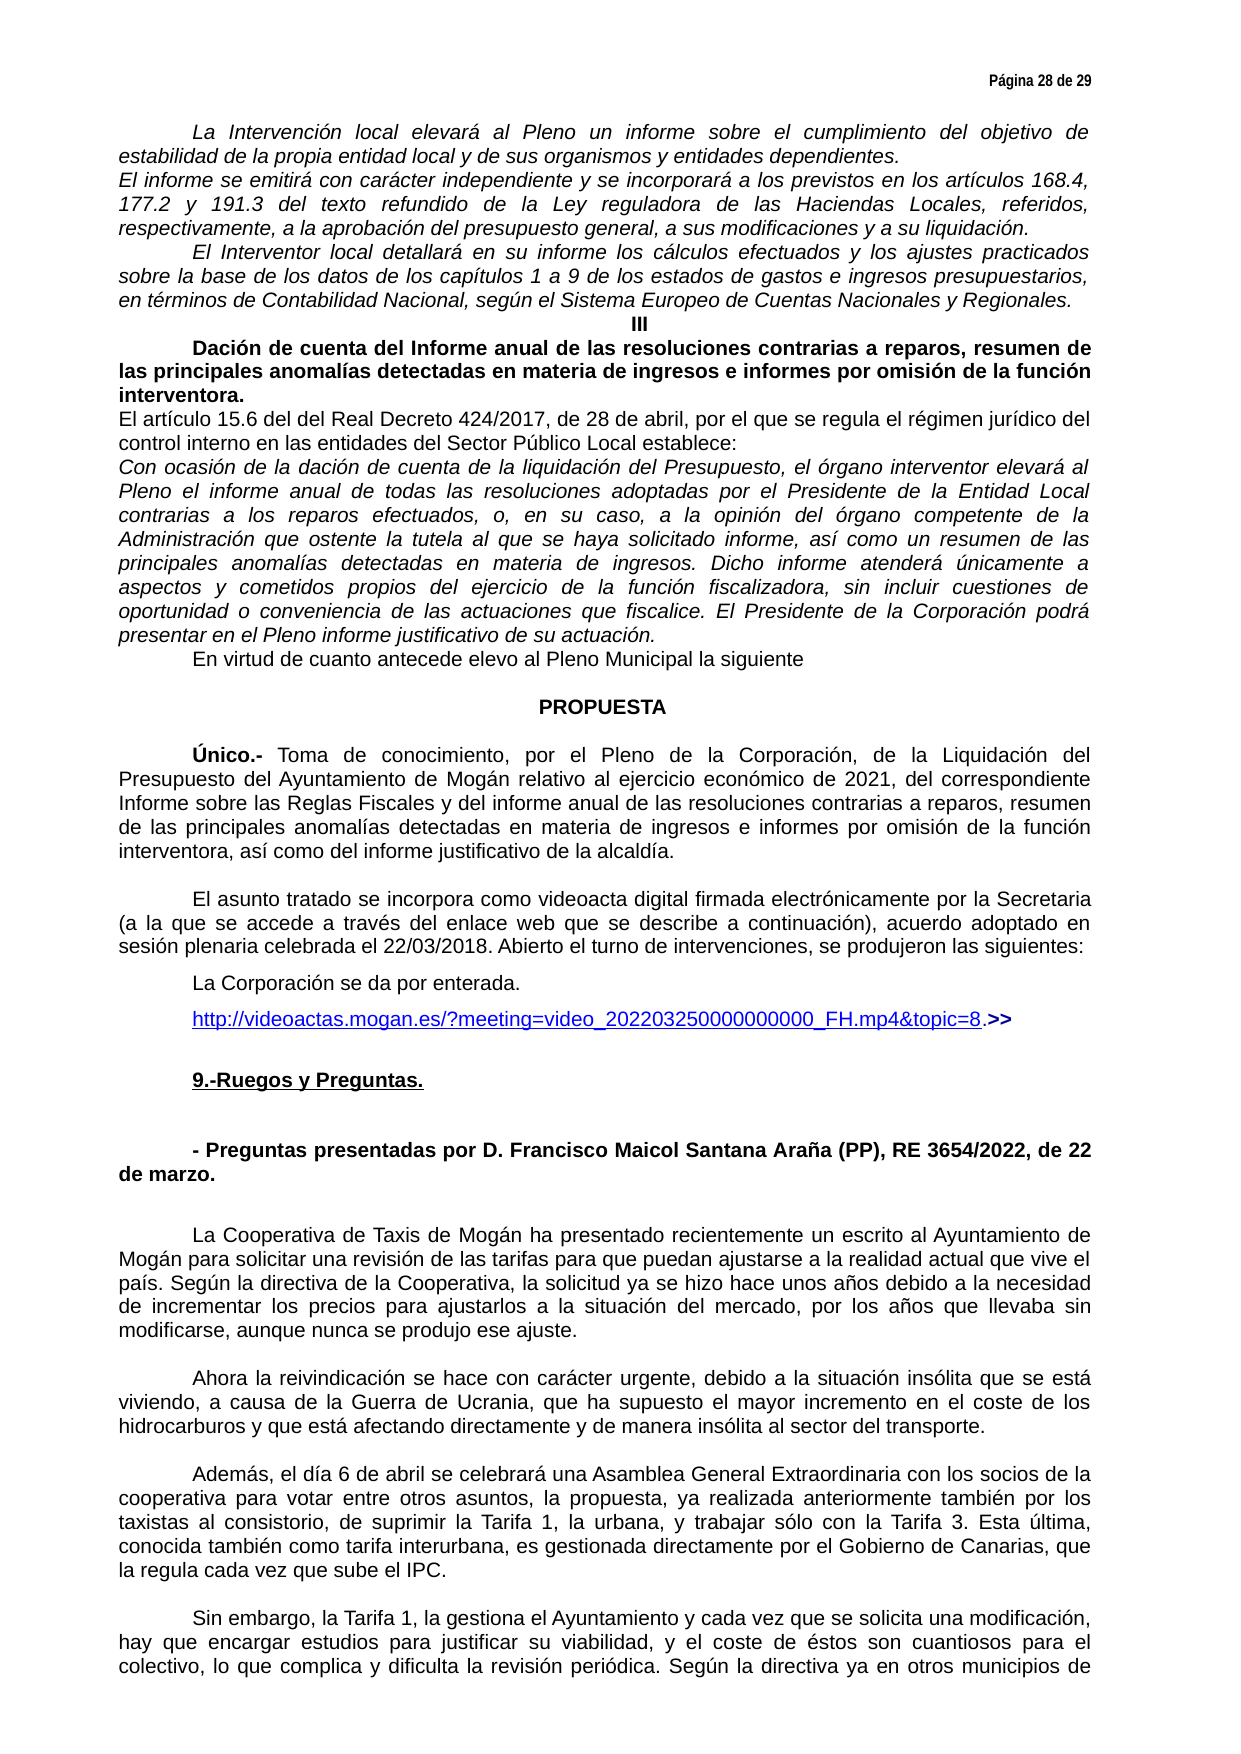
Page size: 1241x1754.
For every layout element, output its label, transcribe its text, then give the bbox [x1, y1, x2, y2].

text Además, el día 6 de abril se celebrará una Asamblea General Extraordinaria con los socios de la cooperativa para votar entre otros asuntos, la propuesta, ya realizada anteriormente también por los taxistas al consistorio, de suprimir la Tarifa 1, la urbana, y trabajar sólo con la Tarifa 3. Esta última, conocida también como tarifa interurbana, es gestionada directamente por el Gobierno de Canarias, que la regula cada vez que sube el IPC. [118, 1462, 1092, 1582]
text Dación de cuenta del Informe anual de las resoluciones contrarias a reparos, resumen de las principales anomalías detectadas en materia de ingresos e informes por omisión de la función interventora. [118, 335, 1092, 407]
text El asunto tratado se incorpora como videoacta digital firmada electrónicamente por la Secretaria (a la que se accede a través del enlace web que se describe a continuación), acuerdo adoptado en sesión plenaria celebrada el 22/03/2018. Abierto el turno de intervenciones, se produjeron las siguientes: [118, 886, 1092, 958]
text El Interventor local detallará en su informe los cálculos efectuados y los ajustes practicados sobre la base de los datos de los capítulos 1 a 9 de los estados de gastos e ingresos presupuestarios, en términos de Contabilidad Nacional, según el Sistema Europeo de Cuentas Nacionales y Regionales. [118, 239, 1092, 311]
text El artículo 15.6 del del Real Decreto 424/2017, de 28 de abril, por el que se regula el régimen jurídico del control interno en las entidades del Sector Público Local establece: [118, 407, 1092, 455]
text III [118, 311, 1092, 335]
text Sin embargo, la Tarifa 1, la gestiona el Ayuntamiento y cada vez que se solicita una modificación, hay que encargar estudios para justificar su viabilidad, y el coste de éstos son cuantiosos para el colectivo, lo que complica y dificulta la revisión periódica. Según la directiva ya en otros municipios de [118, 1606, 1092, 1678]
text El informe se emitirá con carácter independiente y se incorporará a los previstos en los artículos 168.4, 177.2 y 191.3 del texto refundido de la Ley reguladora de las Haciendas Locales, referidos, respectivamente, a la aprobación del presupuesto general, a sus modificaciones y a su liquidación. [118, 168, 1092, 239]
text http://videoactas.mogan.es/?meeting=video_202203250000000000_FH.mp4&topic=8.>> [118, 1007, 1092, 1031]
text 9.-Ruegos y Preguntas. [118, 1044, 1092, 1092]
text La Cooperativa de Taxis de Mogán ha presentado recientemente un escrito al Ayuntamiento de Mogán para solicitar una revisión de las tarifas para que puedan ajustarse a la realidad actual que vive el país. Según la directiva de la Cooperativa, la solicitud ya se hizo hace unos años debido a la necesidad de incrementar los precios para ajustarlos a la situación del mercado, por los años que llevaba sin modificarse, aunque nunca se produjo ese ajuste. [118, 1222, 1092, 1342]
text Ahora la reivindicación se hace con carácter urgente, debido a la situación insólita que se está viviendo, a causa de la Guerra de Ucrania, que ha supuesto el mayor incremento en el coste de los hidrocarburos y que está afectando directamente y de manera insólita al sector del transporte. [118, 1366, 1092, 1438]
text En virtud de cuanto antecede elevo al Pleno Municipal la siguiente [118, 647, 1092, 671]
text Con ocasión de la dación de cuenta de la liquidación del Presupuesto, el órgano interventor elevará al Pleno el informe anual de todas las resoluciones adoptadas por el Presidente de la Entidad Local contrarias a los reparos efectuados, o, en su caso, a la opinión del órgano competente de la Administración que ostente la tutela al que se haya solicitado informe, así como un resumen de las principales anomalías detectadas en materia de ingresos. Dicho informe atenderá únicamente a aspectos y cometidos propios del ejercicio de la función fiscalizadora, sin incluir cuestiones de oportunidad o conveniencia de las actuaciones que fiscalice. El Presidente de la Corporación podrá presentar en el Pleno informe justificativo de su actuación. [118, 455, 1092, 647]
text La Intervención local elevará al Pleno un informe sobre el cumplimiento del objetivo de estabilidad de la propia entidad local y de sus organismos y entidades dependientes. [118, 120, 1092, 168]
text PROPUESTA [118, 695, 1092, 719]
text Único.- Toma de conocimiento, por el Pleno de la Corporación, de la Liquidación del Presupuesto del Ayuntamiento de Mogán relativo al ejercicio económico de 2021, del correspondiente Informe sobre las Reglas Fiscales y del informe anual de las resoluciones contrarias a reparos, resumen de las principales anomalías detectadas en materia de ingresos e informes por omisión de la función interventora, así como del informe justificativo de la alcaldía. [118, 743, 1092, 862]
text La Corporación se da por enterada. [118, 971, 1092, 995]
text - Preguntas presentadas por D. Francisco Maicol Santana Araña (PP), RE 3654/2022, de 22 de marzo. [118, 1138, 1092, 1186]
